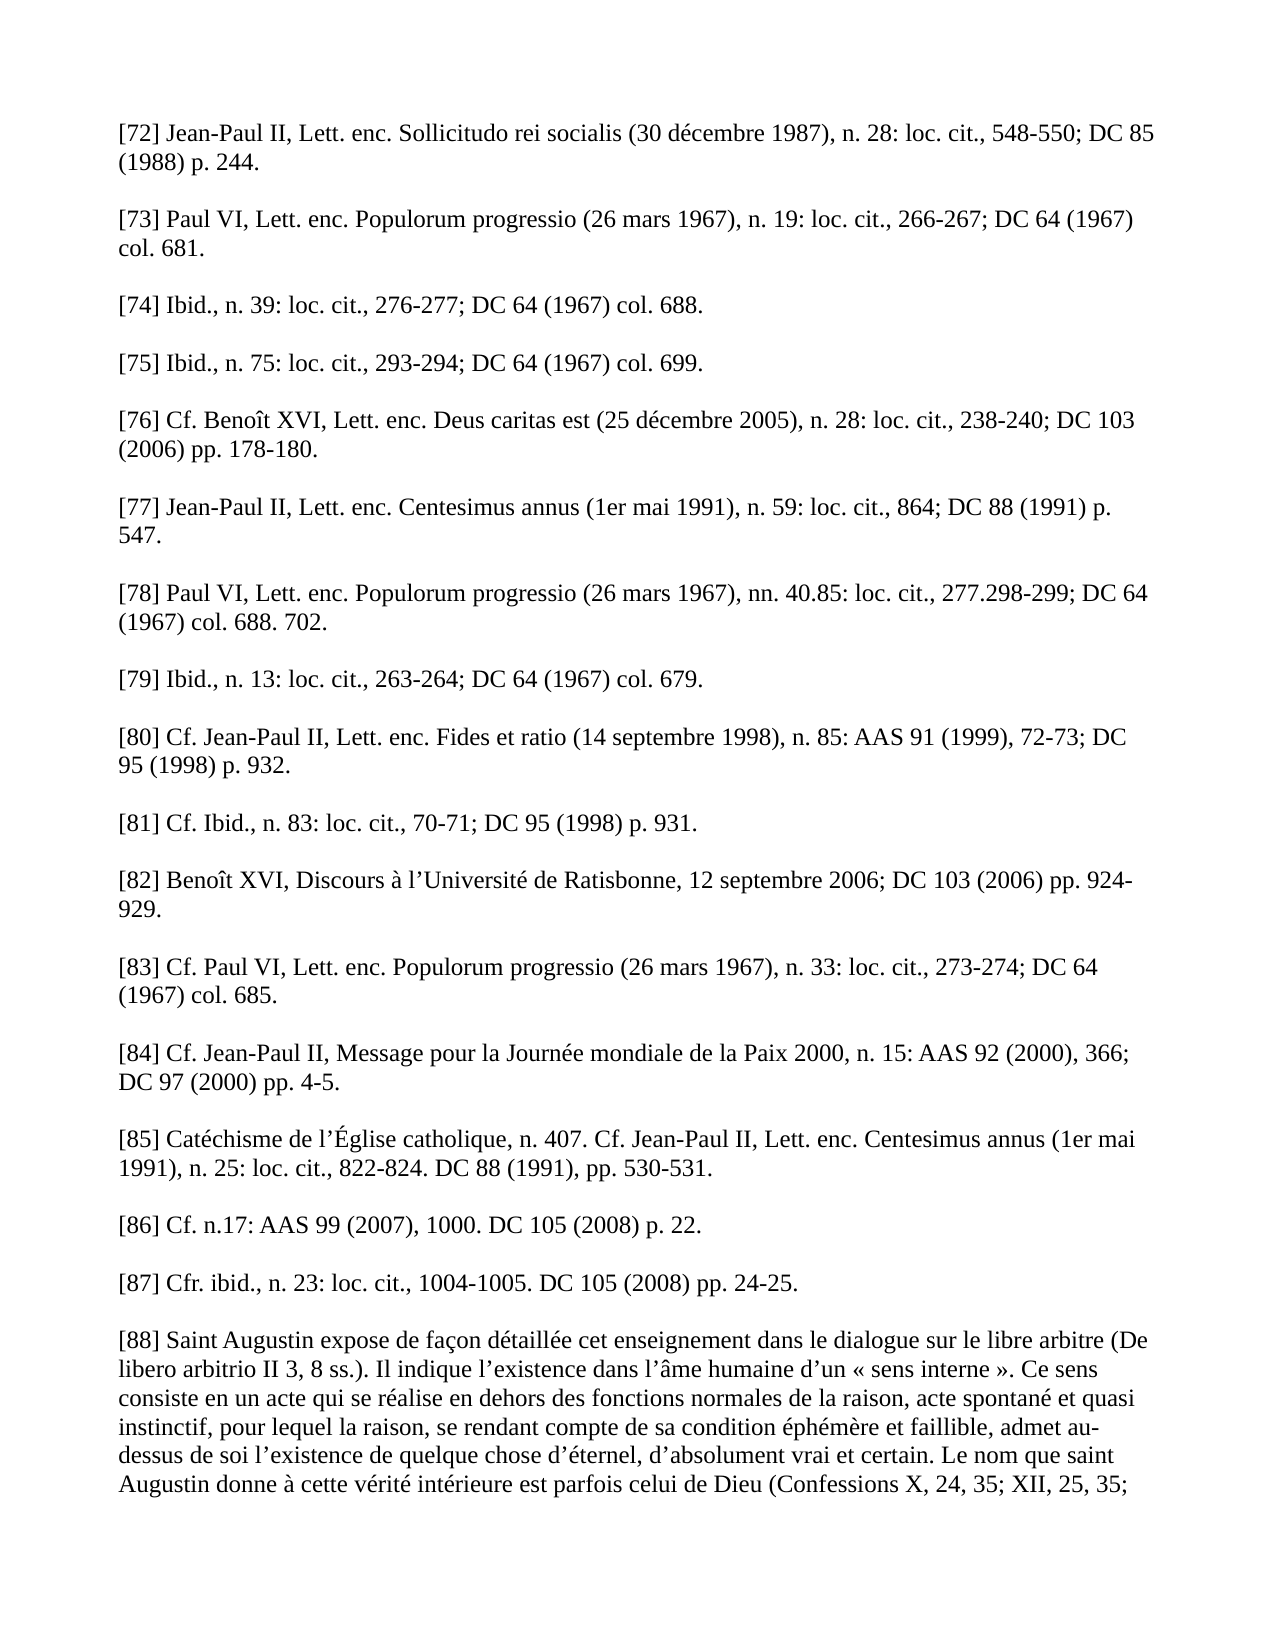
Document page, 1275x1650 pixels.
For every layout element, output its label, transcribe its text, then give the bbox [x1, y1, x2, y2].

text [80] Cf. Jean-Paul II, Lett. enc. Fides et ratio (14 septembre 1998), n. 85: AAS 91 (1999), 72-73; DC 95 (1998) p. 932. [118, 722, 1157, 779]
text [73] Paul VI, Lett. enc. Populorum progressio (26 mars 1967), n. 19: loc. cit., 266-267; DC 64 (1967) col. 681. [118, 204, 1157, 262]
text [76] Cf. Benoît XVI, Lett. enc. Deus caritas est (25 décembre 2005), n. 28: loc. cit., 238-240; DC 103 (2006) pp. 178-180. [118, 406, 1157, 463]
text [78] Paul VI, Lett. enc. Populorum progressio (26 mars 1967), nn. 40.85: loc. cit., 277.298-299; DC 64 (1967) col. 688. 702. [118, 578, 1157, 636]
text [72] Jean-Paul II, Lett. enc. Sollicitudo rei socialis (30 décembre 1987), n. 28: loc. cit., 548-550; DC 85 (1988) p. 244. [118, 118, 1157, 176]
text [85] Catéchisme de l’Église catholique, n. 407. Cf. Jean-Paul II, Lett. enc. Centesimus annus (1er mai 1991), n. 25: loc. cit., 822-824. DC 88 (1991), pp. 530-531. [118, 1124, 1157, 1182]
text [88] Saint Augustin expose de façon détaillée cet enseignement dans le dialogue sur le libre arbitre (De libero arbitrio II 3, 8 ss.). Il indique l’existence dans l’âme humaine d’un « sens interne ». Ce sens consiste en un acte qui se réalise en dehors des fonctions normales de la raison, acte spontané et quasi instinctif, pour lequel la raison, se rendant compte de sa condition éphémère et faillible, admet au-dessus de soi l’existence de quelque chose d’éternel, d’absolument vrai et certain. Le nom que saint Augustin donne à cette vérité intérieure est parfois celui de Dieu (Confessions X, 24, 35; XII, 25, 35; [118, 1326, 1157, 1498]
text [79] Ibid., n. 13: loc. cit., 263-264; DC 64 (1967) col. 679. [118, 664, 1157, 693]
text [86] Cf. n.17: AAS 99 (2007), 1000. DC 105 (2008) p. 22. [118, 1211, 1157, 1239]
text [82] Benoît XVI, Discours à l’Université de Ratisbonne, 12 septembre 2006; DC 103 (2006) pp. 924-929. [118, 866, 1157, 923]
text [77] Jean-Paul II, Lett. enc. Centesimus annus (1er mai 1991), n. 59: loc. cit., 864; DC 88 (1991) p. 547. [118, 492, 1157, 549]
text [83] Cf. Paul VI, Lett. enc. Populorum progressio (26 mars 1967), n. 33: loc. cit., 273-274; DC 64 (1967) col. 685. [118, 952, 1157, 1009]
text [84] Cf. Jean-Paul II, Message pour la Journée mondiale de la Paix 2000, n. 15: AAS 92 (2000), 366; DC 97 (2000) pp. 4-5. [118, 1038, 1157, 1096]
text [75] Ibid., n. 75: loc. cit., 293-294; DC 64 (1967) col. 699. [118, 348, 1157, 377]
text [74] Ibid., n. 39: loc. cit., 276-277; DC 64 (1967) col. 688. [118, 291, 1157, 319]
text [81] Cf. Ibid., n. 83: loc. cit., 70-71; DC 95 (1998) p. 931. [118, 808, 1157, 837]
text [87] Cfr. ibid., n. 23: loc. cit., 1004-1005. DC 105 (2008) pp. 24-25. [118, 1268, 1157, 1297]
